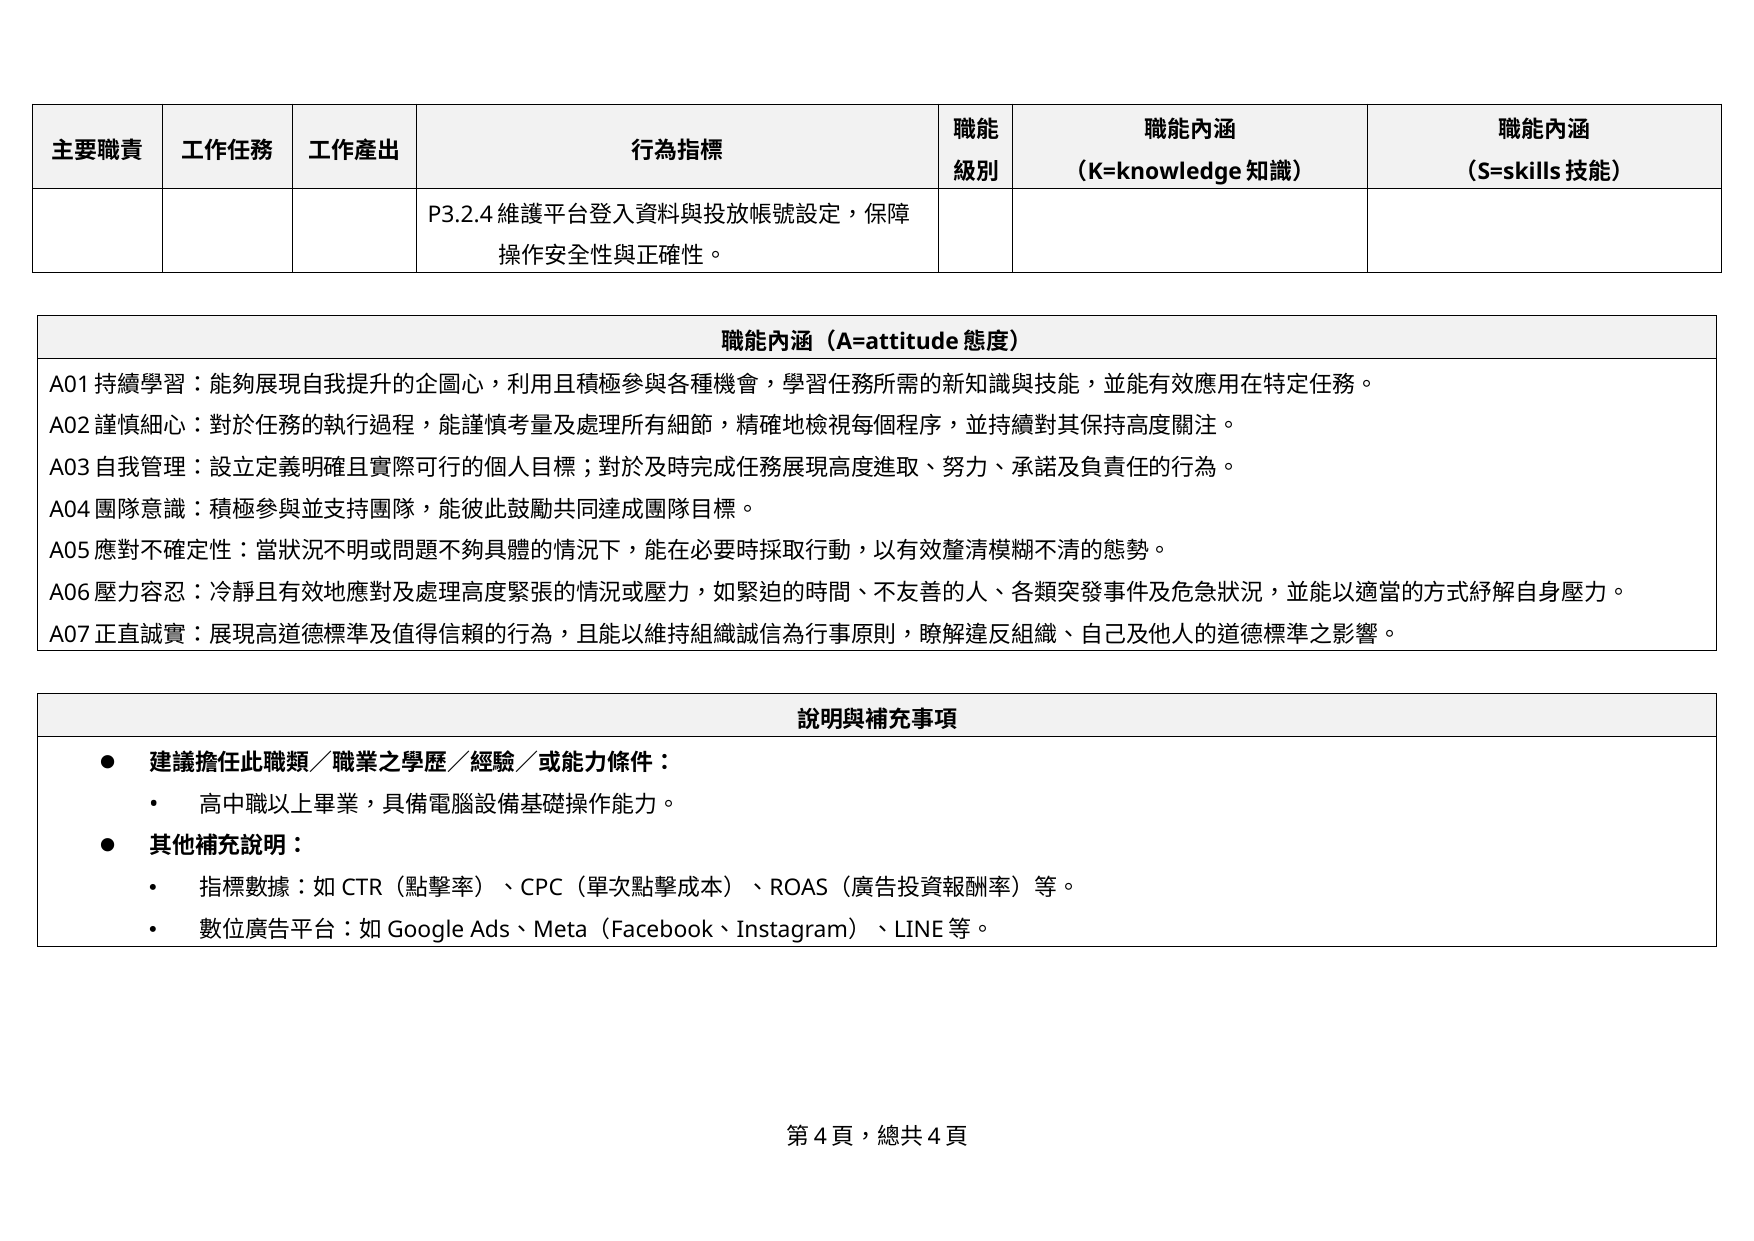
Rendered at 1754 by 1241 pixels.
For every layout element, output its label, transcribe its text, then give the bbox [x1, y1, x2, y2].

table_cell P3.2.4維護平台登入資料與投放帳號設定，保障操作安全性與正確性。 [417, 189, 938, 272]
table_header 行為指標 [417, 105, 938, 188]
table_header 職能內涵 （S=skills技能） [1368, 105, 1721, 188]
table_cell [1368, 189, 1721, 272]
table_cell [293, 189, 416, 272]
table_cell [163, 189, 292, 272]
table_cell A01持續學習：能夠展現自我提升的企圖心，利用且積極參與各種機會，學習任務所需的新知識與技能，並能有效應用在特定任務。 A02謹慎細心：對於任務的執行過程，能謹慎考量及處理所有細節，精確地檢視每個程序，並持續對其保持高度關注。 A03自我管理：設立定義明確且實際可行的個人目標；對於及時完成任務展現高度進取、努力、承諾及負責任的行為。 A04團隊意識：積極參與並支持團隊，能彼此鼓勵共同達成團隊目標。 A05應對不確定性：當狀況不明或問題不夠具體的情況下，能在必要時採取行動，以有效釐清模糊不清的態勢。 A06壓力容忍：冷靜且有效地應對及處理高度緊張的情況或壓力，如緊迫的時間、不友善的人、各類突發事件及危急狀況，並能以適當的方式紓解自身壓力。 A07正直誠實：展現高道德標準及值得信賴的行為，且能以維持組織誠信為行事原則，瞭解違反組織、自己及他人的道德標準之影響。 [38, 359, 1716, 650]
table_header 工作產出 [293, 105, 416, 188]
table_header 主要職責 [33, 105, 162, 188]
table_header 職能內涵 （K=knowledge知識） [1013, 105, 1367, 188]
table_header 職能內涵（A=attitude態度） [38, 316, 1716, 358]
table_cell [33, 189, 162, 272]
table_header 工作任務 [163, 105, 292, 188]
table_cell 建議擔任此職類／職業之學歷／經驗／或能力條件： 高中職以上畢業，具備電腦設備基礎操作能力。 其他補充說明： 指標數據：如CTR（點擊率）、CPC（單次點擊成本）、ROAS（廣告投資報酬率）等。 數位廣告平台：如Google Ads、Meta（Facebook、Instagram）、LINE等。 [38, 737, 1716, 946]
table_header 職能 級別 [939, 105, 1012, 188]
table_cell [1013, 189, 1367, 272]
table_header 說明與補充事項 [38, 694, 1716, 736]
table_cell [939, 189, 1012, 272]
